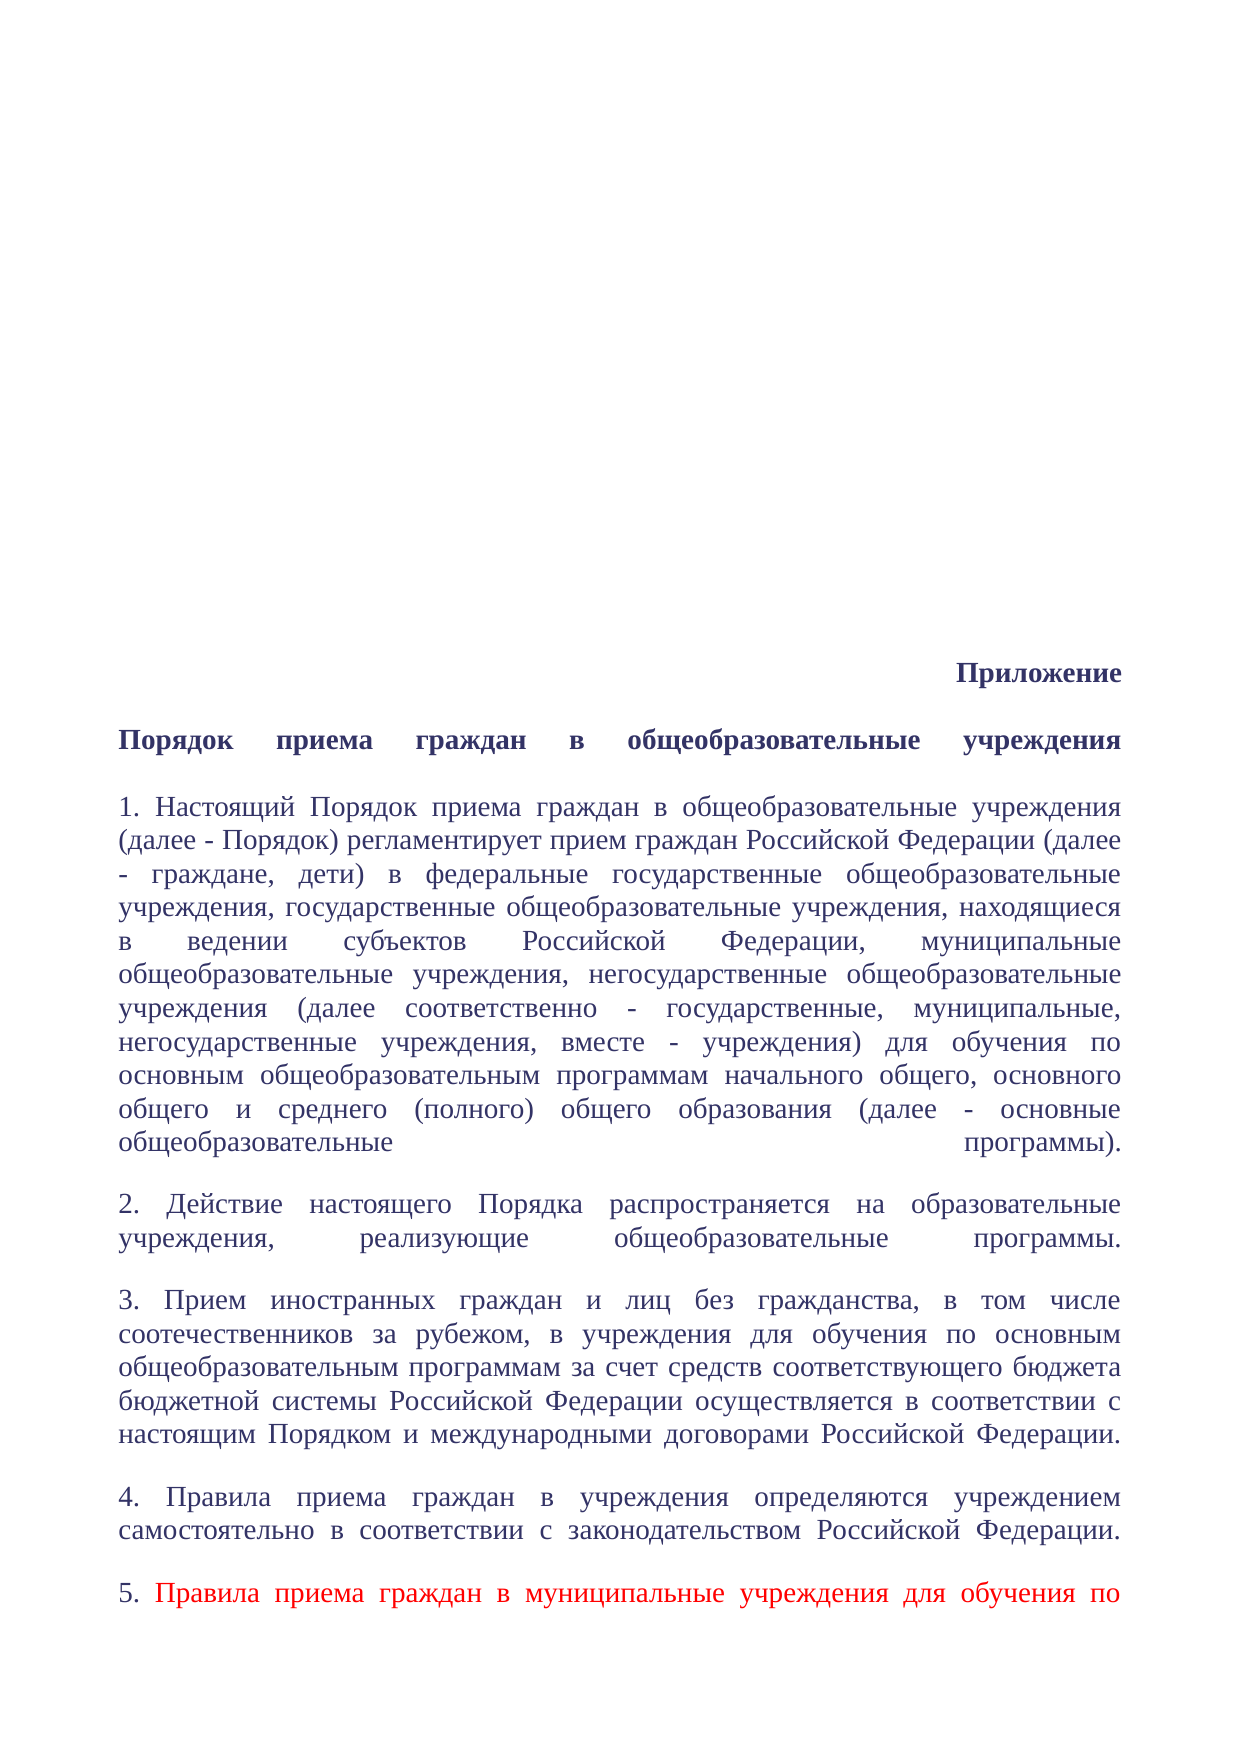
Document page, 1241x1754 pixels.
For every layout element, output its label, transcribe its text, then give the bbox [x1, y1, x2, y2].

text Порядок приема граждан в общеобразовательные учреждения 1. Настоящий Порядок приема граждан в общеобразовательные учреждения (далее - Порядок) регламентирует прием граждан Российской Федерации (далее - граждане, дети) в федеральные государственные общеобразовательные учреждения, государственные общеобразовательные учреждения, находящиеся в ведении субъектов Российской Федерации, муниципальные общеобразовательные учреждения, негосударственные общеобразовательные учреждения (далее соответственно - государственные, муниципальные, негосударственные учреждения, вместе - учреждения) для обучения по основным общеобразовательным программам начального общего, основного общего и среднего (полного) общего образования (далее - основные общеобразовательные программы). [118, 688, 1122, 1187]
text 4. Правила приема граждан в учреждения определяются учреждением самостоятельно в соответствии с законодательством Российской Федерации. [118, 1479, 1122, 1575]
text 3. Прием иностранных граждан и лиц без гражданства, в том числе соотечественников за рубежом, в учреждения для обучения по основным общеобразовательным программам за счет средств соответствующего бюджета бюджетной системы Российской Федерации осуществляется в соответствии с настоящим Порядком и международными договорами Российской Федерации. [118, 1282, 1122, 1479]
text 5. Правила приема граждан в муниципальные учреждения для обучения по [118, 1575, 1122, 1608]
text 2. Действие настоящего Порядка распространяется на образовательные учреждения, реализующие общеобразовательные программы. [118, 1187, 1122, 1282]
text Приложение [118, 655, 1122, 688]
